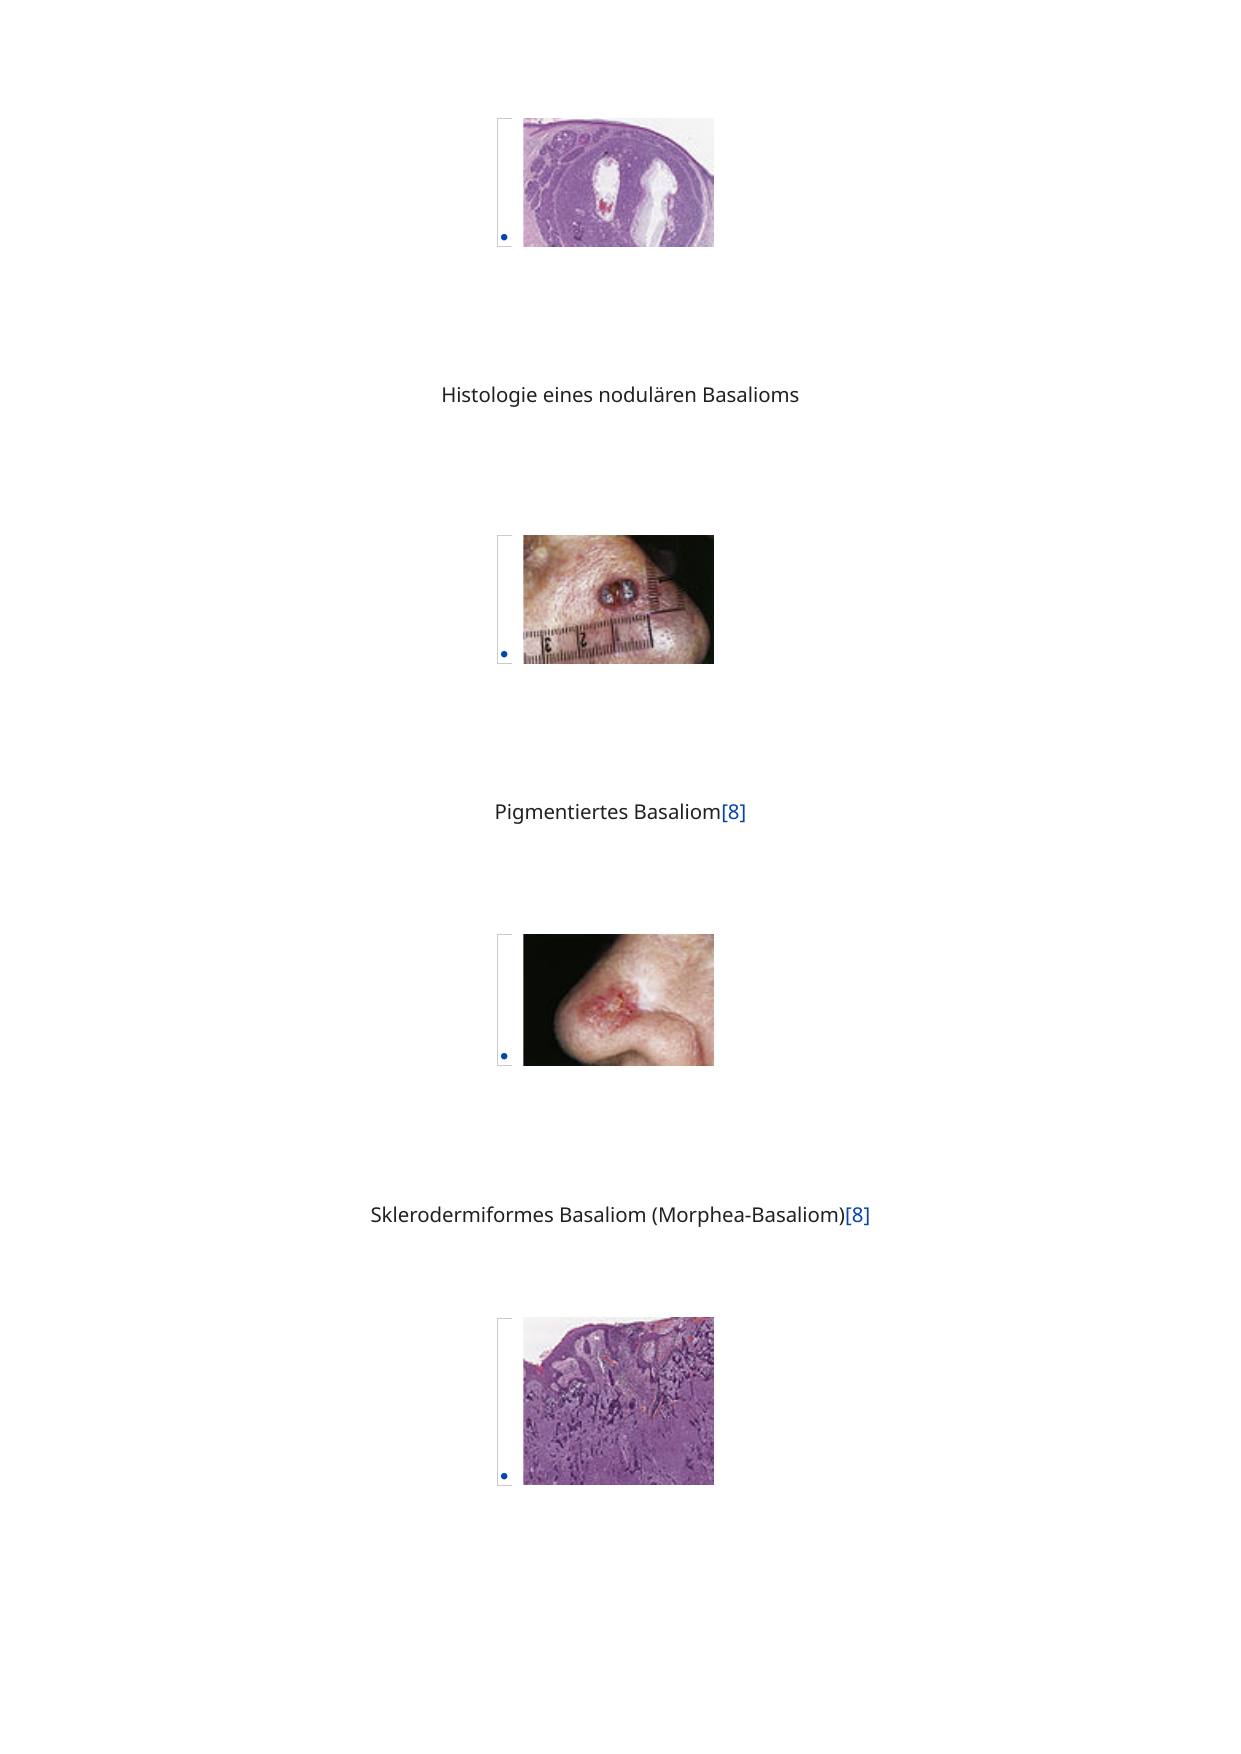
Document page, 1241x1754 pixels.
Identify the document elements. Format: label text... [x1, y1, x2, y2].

list Pigmentiertes Basaliom[8] [118, 798, 1119, 826]
list Sklerodermiformes Basaliom (Morphea-Basaliom)[8] [118, 1200, 1119, 1228]
picture [523, 118, 714, 247]
list Histologie eines nodulären Basalioms [118, 381, 1119, 409]
picture [523, 535, 714, 664]
picture [523, 934, 714, 1066]
picture [523, 1317, 714, 1485]
